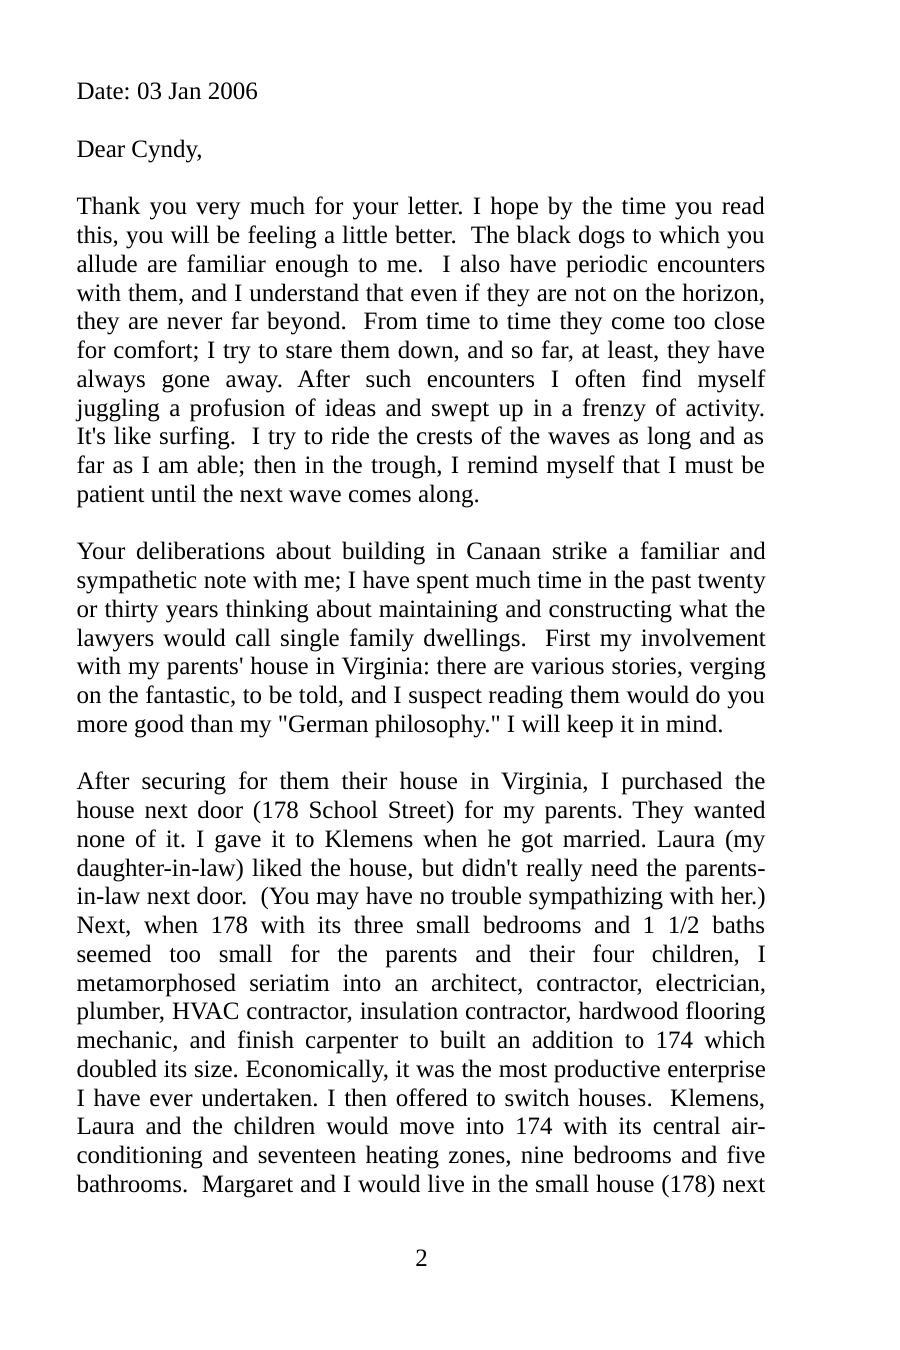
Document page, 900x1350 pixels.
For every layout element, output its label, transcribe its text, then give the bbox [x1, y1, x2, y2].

text Date: 03 Jan 2006 [76, 76, 766, 105]
text Thank you very much for your letter. I hope by the time you read this, you will be feeling a little better. The black dogs to which you allude are familiar enough to me. I also have periodic encounters with them, and I understand that even if they are not on the horizon, they are never far beyond. From time to time they come too close for comfort; I try to stare them down, and so far, at least, they have always gone away. After such encounters I often find myself juggling a profusion of ideas and swept up in a frenzy of activity. It's like surfing. I try to ride the crests of the waves as long and as far as I am able; then in the trough, I remind myself that I must be patient until the next wave comes along. [76, 191, 766, 508]
text Your deliberations about building in Canaan strike a familiar and sympathetic note with me; I have spent much time in the past twenty or thirty years thinking about maintaining and constructing what the lawyers would call single family dwellings. First my involvement with my parents' house in Virginia: there are various stories, verging on the fantastic, to be told, and I suspect reading them would do you more good than my "German philosophy." I will keep it in mind. [76, 536, 766, 738]
text After securing for them their house in Virginia, I purchased the house next door (178 School Street) for my parents. They wanted none of it. I gave it to Klemens when he got married. Laura (my daughter-in-law) liked the house, but didn't really need the parents-in-law next door. (You may have no trouble sympathizing with her.) Next, when 178 with its three small bedrooms and 1 1/2 baths seemed too small for the parents and their four children, I metamorphosed seriatim into an architect, contractor, electrician, plumber, HVAC contractor, insulation contractor, hardwood flooring mechanic, and finish carpenter to built an addition to 174 which doubled its size. Economically, it was the most productive enterprise I have ever undertaken. I then offered to switch houses. Klemens, Laura and the children would move into 174 with its central air-conditioning and seventeen heating zones, nine bedrooms and five bathrooms. Margaret and I would live in the small house (178) next [76, 766, 766, 1198]
text Dear Cyndy, [76, 134, 766, 163]
